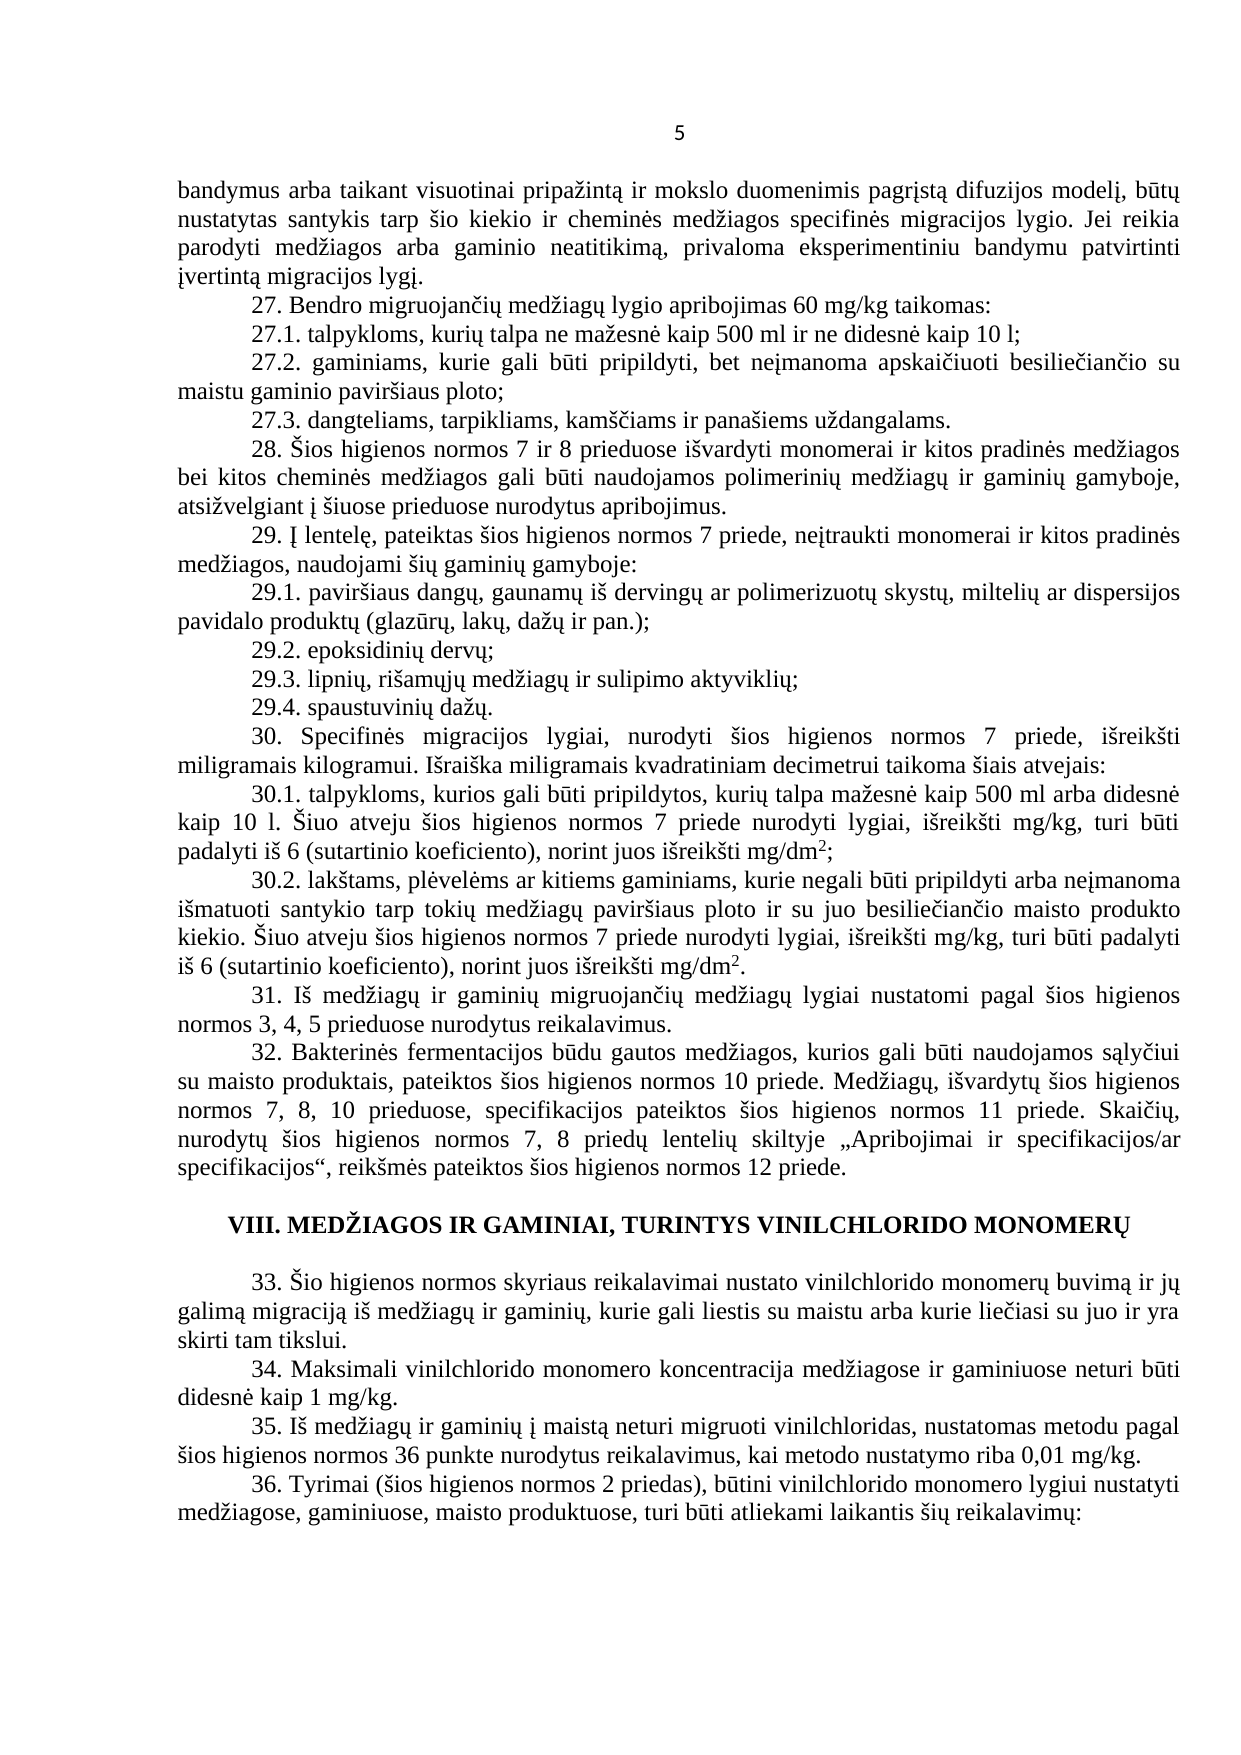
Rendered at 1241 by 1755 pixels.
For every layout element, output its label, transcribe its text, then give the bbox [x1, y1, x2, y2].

text 27. Bendro migruojančių medžiagų lygio apribojimas 60 mg/kg taikomas: [177, 290, 1181, 319]
text 28. Šios higienos normos 7 ir 8 prieduose išvardyti monomerai ir kitos pradinės medžiagos bei kitos cheminės medžiagos gali būti naudojamos polimerinių medžiagų ir gaminių gamyboje, atsižvelgiant į šiuose prieduose nurodytus apribojimus. [177, 434, 1181, 520]
text 29.4. spaustuvinių dažų. [177, 692, 1181, 721]
text VIII. MEDŽIAGOS IR GAMINIAI, TURINTYS VINILCHLORIDO MONOMERŲ [177, 1210, 1181, 1239]
text 34. Maksimali vinilchlorido monomero koncentracija medžiagose ir gaminiuose neturi būti didesnė kaip 1 mg/kg. [177, 1354, 1181, 1411]
text 27.3. dangteliams, tarpikliams, kamščiams ir panašiems uždangalams. [177, 405, 1181, 434]
text 29.2. epoksidinių dervų; [177, 635, 1181, 664]
text 35. Iš medžiagų ir gaminių į maistą neturi migruoti vinilchloridas, nustatomas metodu pagal šios higienos normos 36 punkte nurodytus reikalavimus, kai metodo nustatymo riba 0,01 mg/kg. [177, 1411, 1181, 1469]
text 31. Iš medžiagų ir gaminių migruojančių medžiagų lygiai nustatomi pagal šios higienos normos 3, 4, 5 prieduose nurodytus reikalavimus. [177, 980, 1181, 1037]
text 36. Tyrimai (šios higienos normos 2 priedas), būtini vinilchlorido monomero lygiui nustatyti medžiagose, gaminiuose, maisto produktuose, turi būti atliekami laikantis šių reikalavimų: [177, 1469, 1181, 1526]
text 27.2. gaminiams, kurie gali būti pripildyti, bet neįmanoma apskaičiuoti besiliečiančio su maistu gaminio paviršiaus ploto; [177, 347, 1181, 405]
text 29. Į lentelę, pateiktas šios higienos normos 7 priede, neįtraukti monomerai ir kitos pradinės medžiagos, naudojami šių gaminių gamyboje: [177, 520, 1181, 577]
text 30. Specifinės migracijos lygiai, nurodyti šios higienos normos 7 priede, išreikšti miligramais kilogramui. Išraiška miligramais kvadratiniam decimetrui taikoma šiais atvejais: [177, 721, 1181, 779]
text 30.2. lakštams, plėvelėms ar kitiems gaminiams, kurie negali būti pripildyti arba neįmanoma išmatuoti santykio tarp tokių medžiagų paviršiaus ploto ir su juo besiliečiančio maisto produkto kiekio. Šiuo atveju šios higienos normos 7 priede nurodyti lygiai, išreikšti mg/kg, turi būti padalyti iš 6 (sutartinio koeficiento), norint juos išreikšti mg/dm2. [177, 865, 1181, 980]
text 29.3. lipnių, rišamųjų medžiagų ir sulipimo aktyviklių; [177, 664, 1181, 692]
text 30.1. talpykloms, kurios gali būti pripildytos, kurių talpa mažesnė kaip 500 ml arba didesnė kaip 10 l. Šiuo atveju šios higienos normos 7 priede nurodyti lygiai, išreikšti mg/kg, turi būti padalyti iš 6 (sutartinio koeficiento), norint juos išreikšti mg/dm2; [177, 779, 1181, 865]
text 33. Šio higienos normos skyriaus reikalavimai nustato vinilchlorido monomerų buvimą ir jų galimą migraciją iš medžiagų ir gaminių, kurie gali liestis su maistu arba kurie liečiasi su juo ir yra skirti tam tikslui. [177, 1267, 1181, 1354]
text 27.1. talpykloms, kurių talpa ne mažesnė kaip 500 ml ir ne didesnė kaip 10 l; [177, 319, 1181, 347]
text 29.1. paviršiaus dangų, gaunamų iš dervingų ar polimerizuotų skystų, miltelių ar dispersijos pavidalo produktų (glazūrų, lakų, dažų ir pan.); [177, 577, 1181, 635]
text bandymus arba taikant visuotinai pripažintą ir mokslo duomenimis pagrįstą difuzijos modelį, būtų nustatytas santykis tarp šio kiekio ir cheminės medžiagos specifinės migracijos lygio. Jei reikia parodyti medžiagos arba gaminio neatitikimą, privaloma eksperimentiniu bandymu patvirtinti įvertintą migracijos lygį. [177, 175, 1181, 290]
text 32. Bakterinės fermentacijos būdu gautos medžiagos, kurios gali būti naudojamos sąlyčiui su maisto produktais, pateiktos šios higienos normos 10 priede. Medžiagų, išvardytų šios higienos normos 7, 8, 10 prieduose, specifikacijos pateiktos šios higienos normos 11 priede. Skaičių, nurodytų šios higienos normos 7, 8 priedų lentelių skiltyje „Apribojimai ir specifikacijos/ar specifikacijos“, reikšmės pateiktos šios higienos normos 12 priede. [177, 1037, 1181, 1181]
